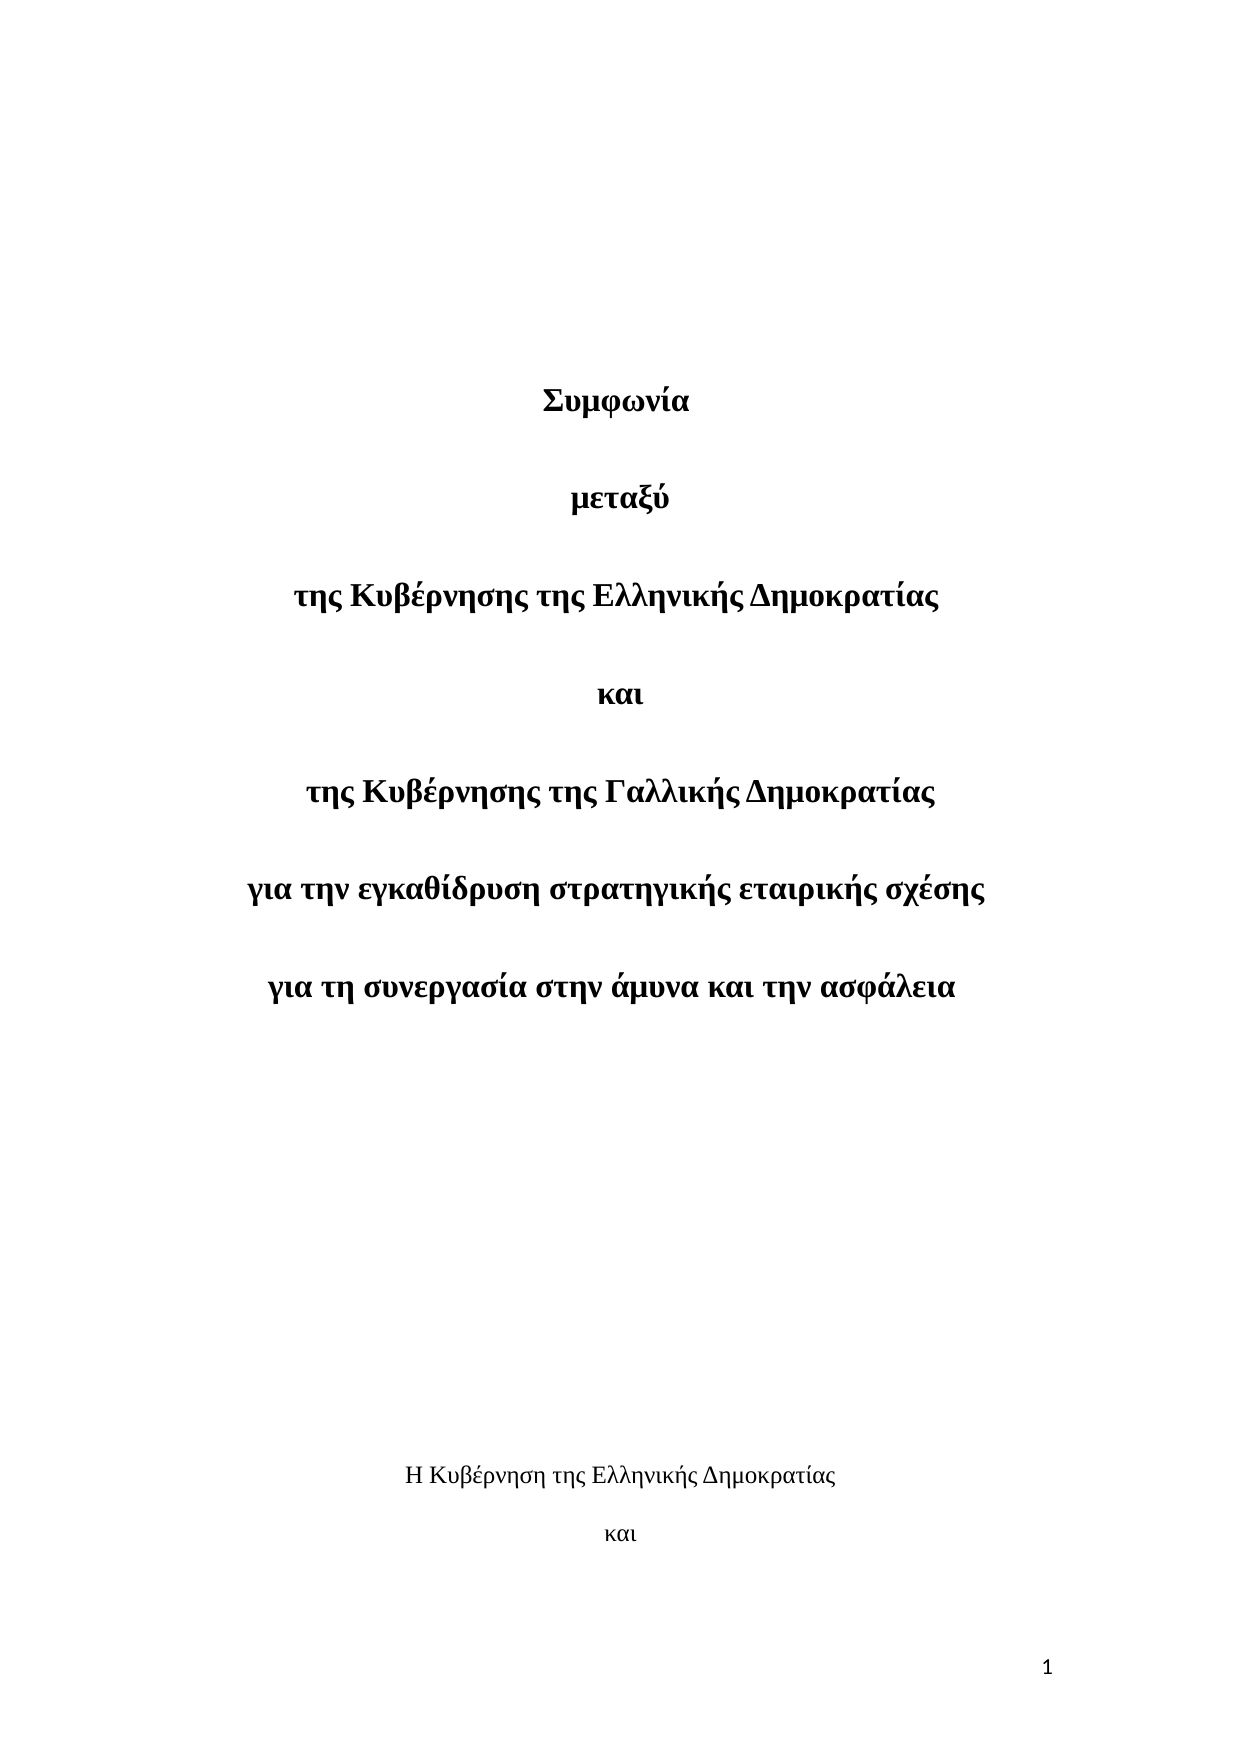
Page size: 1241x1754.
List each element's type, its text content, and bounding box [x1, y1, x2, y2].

text Η Κυβέρνηση της Ελληνικής Δημοκρατίας [187, 1461, 1053, 1489]
text για τη συνεργασία στην άμυνα και την ασφάλεια [187, 966, 1053, 1004]
text Συμφωνία [187, 380, 1053, 418]
text της Κυβέρνησης της Ελληνικής Δημοκρατίας [187, 575, 1053, 614]
text για την εγκαθίδρυση στρατηγικής εταιρικής σχέσης [187, 868, 1053, 907]
text της Κυβέρνησης της Γαλλικής Δημοκρατίας [187, 771, 1053, 809]
text και [187, 673, 1053, 711]
text μεταξύ [187, 478, 1053, 516]
text και [187, 1518, 1053, 1547]
